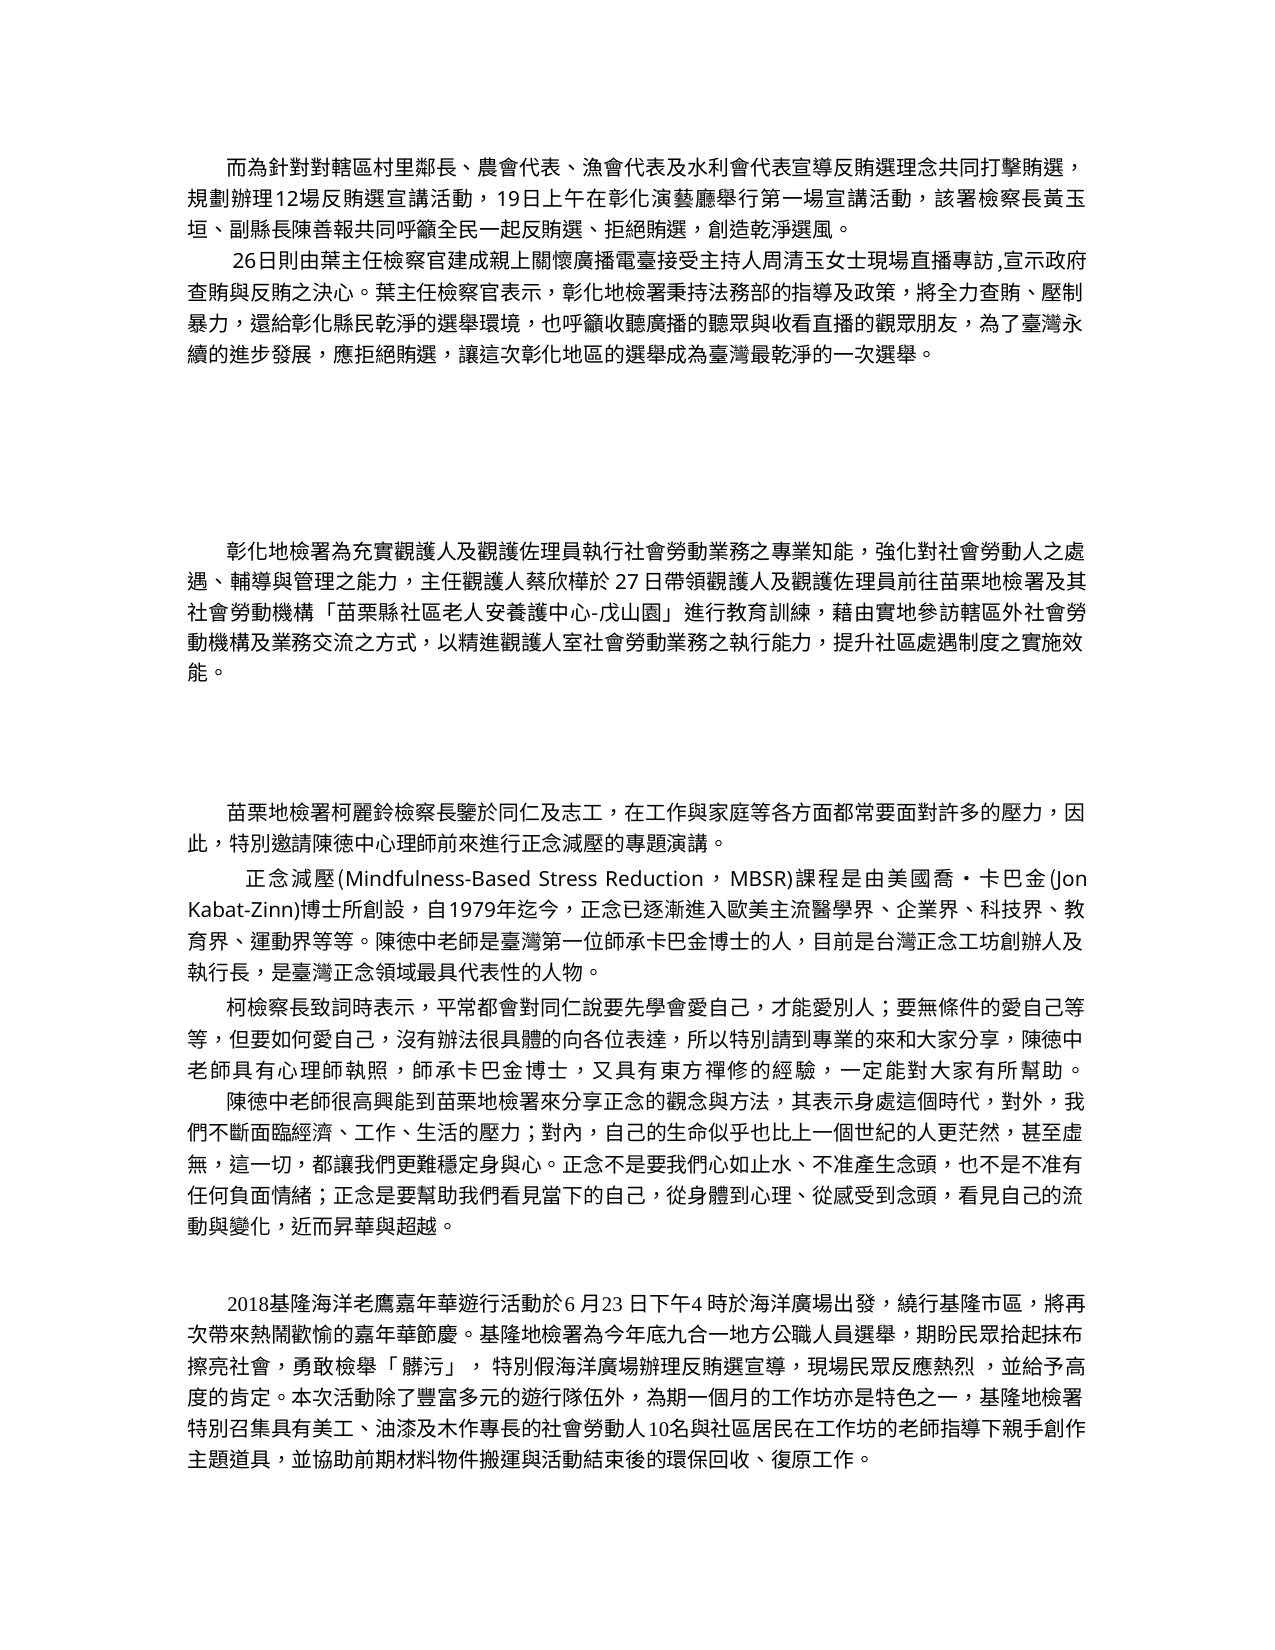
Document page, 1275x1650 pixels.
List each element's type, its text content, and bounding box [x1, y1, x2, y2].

text 犯保彰化分會舉辦保護志工進階暨環境教育訓練 [187, 738, 1087, 793]
text 柯檢察長致詞時表示，平常都會對同仁說要先學會愛自己，才能愛別人；要無條件的愛自己等等，但要如何愛自己，沒有辦法很具體的向各位表達，所以特別請到專業的來和大家分享，陳徳中老師具有心理師執照，師承卡巴金博士，又具有東方禪修的經驗，一定能對大家有所幫助。 陳徳中老師很高興能到苗栗地檢署來分享正念的觀念與方法，其表示身處這個時代，對外，我們不斷面臨經濟、工作、生活的壓力；對內，自己的生命似乎也比上一個世紀的人更茫然，甚至虛無，這一切，都讓我們更難穩定身與心。正念不是要我們心如止水、不准產生念頭，也不是不准有任何負面情緒；正念是要幫助我們看見當下的自己，從身體到心理、從感受到念頭，看見自己的流動與變化，近而昇華與超越。 [187, 991, 1087, 1241]
text 而為針對對轄區村里鄰長、農會代表、漁會代表及水利會代表宣導反賄選理念共同打擊賄選，規劃辦理12場反賄選宣講活動，19日上午在彰化演藝廳舉行第一場宣講活動，該署檢察長黃玉垣、副縣長陳善報共同呼籲全民一起反賄選、拒絕賄選，創造乾淨選風。 [187, 150, 1087, 244]
text 彰化地檢署為充實觀護人及觀護佐理員執行社會勞動業務之專業知能，強化對社會勞動人之處遇、輔導與管理之能力，主任觀護人蔡欣樺於27日帶領觀護人及觀護佐理員前往苗栗地檢署及其社會勞動機構「苗栗縣社區老人安養護中心-戊山園」進行教育訓練，藉由實地參訪轄區外社會勞動機構及業務交流之方式，以精進觀護人室社會勞動業務之執行能力，提升社區處遇制度之實施效能。 [187, 535, 1087, 687]
text 苗栗地檢署柯麗鈴檢察長鑒於同仁及志工，在工作與家庭等各方面都常要面對許多的壓力，因此，特別邀請陳徳中心理師前來進行正念減壓的專題演講。 [187, 795, 1087, 857]
text 26日則由葉主任檢察官建成親上關懷廣播電臺接受主持人周清玉女士現場直播專訪,宣示政府查賄與反賄之決心。葉主任檢察官表示，彰化地檢署秉持法務部的指導及政策，將全力查賄、壓制暴力，還給彰化縣民乾淨的選舉環境，也呼籲收聽廣播的聽眾與收看直播的觀眾朋友，為了臺灣永續的進步發展，應拒絕賄選，讓這次彰化地區的選舉成為臺灣最乾淨的一次選舉。 [187, 244, 1087, 369]
text 「新世代反毒-全人關懷 脫癮而出」 [187, 1243, 1087, 1284]
text 正念減壓(Mindfulness-Based Stress Reduction，MBSR)課程是由美國喬‧卡巴金(Jon Kabat-Zinn)博士所創設，自1979年迄今，正念已逐漸進入歐美主流醫學界、企業界、科技界、教育界、運動界等等。陳徳中老師是臺灣第一位師承卡巴金博士的人，目前是台灣正念工坊創辦人及執行長，是臺灣正念領域最具代表性的人物。 [187, 862, 1087, 987]
text 彰檢結合監理站辦理法治教育 [187, 697, 1087, 738]
text 2018基隆海洋老鷹嘉年華遊行活動於6 月23 日下午4 時於海洋廣場出發，繞行基隆市區，將再次帶來熱鬧歡愉的嘉年華節慶。基隆地檢署為今年底九合一地方公職人員選舉，期盼民眾拾起抹布 擦亮社會，勇敢檢舉「 髒污」， 特別假海洋廣場辦理反賄選宣導，現場民眾反應熱烈 ，並給予高度的肯定。本次活動除了豐富多元的遊行隊伍外，為期一個月的工作坊亦是特色之一，基隆地檢署特別召集具有美工、油漆及木作專長的社會勞動人10名與社區居民在工作坊的老師指導下親手創作主題道具，並協助前期材料物件搬運與活動結束後的環保回收、復原工作。 [187, 1287, 1087, 1474]
text 彰化地檢署精進社會勞動業務教育訓練 [187, 494, 1087, 535]
